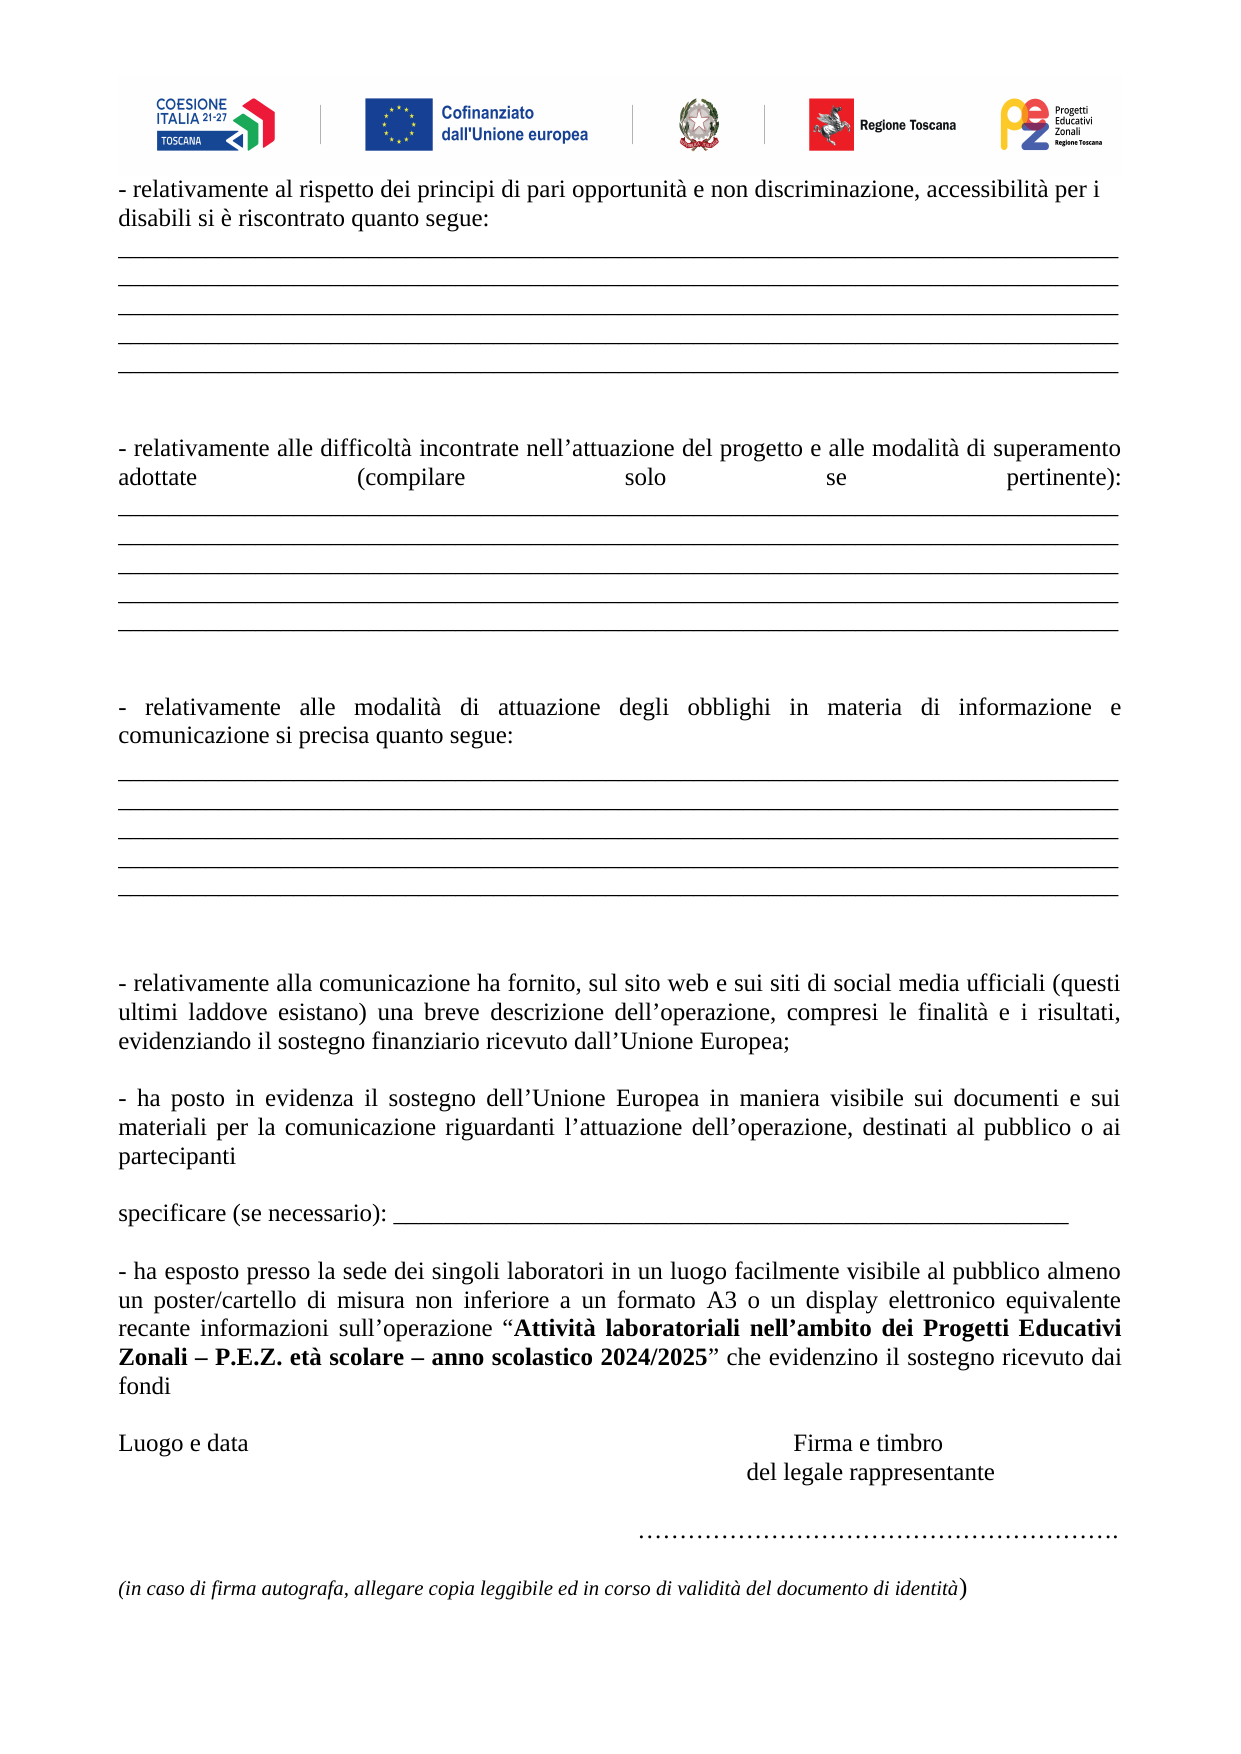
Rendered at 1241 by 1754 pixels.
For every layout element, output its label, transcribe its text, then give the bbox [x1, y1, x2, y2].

list ________________________________________________________________________________________________________________________________________________________________________________________________________________________________________________________________________________________________________________________________________________________________________________________________________________ [118, 755, 1122, 899]
text - ha esposto presso la sede dei singoli laboratori in un luogo facilmente visibile al pubblico almeno un poster/cartello di misura non inferiore a un formato A3 o un display elettronico equivalente recante informazioni sull’operazione “Attività laboratoriali nell’ambito dei Progetti Educativi Zonali – P.E.Z. età scolare – anno scolastico 2024/2025” che evidenzino il sostegno ricevuto dai fondi [118, 1256, 1122, 1400]
list Luogo e data Firma e timbro [118, 1428, 1122, 1457]
text - relativamente alla comunicazione ha fornito, sul sito web e sui siti di social media ufficiali (questi ultimi laddove esistano) una breve descrizione dell’operazione, compresi le finalità e i risultati, evidenziando il sostegno finanziario ricevuto dall’Unione Europea; [118, 968, 1122, 1055]
list (in caso di firma autografa, allegare copia leggibile ed in corso di validità del documento di identità) [118, 1572, 1137, 1601]
list - relativamente alle modalità di attuazione degli obblighi in materia di informazione e comunicazione si precisa quanto segue: [118, 692, 1122, 749]
list …………………………………………………. [559, 1515, 1122, 1543]
picture [118, 75, 1123, 175]
list - relativamente al rispetto dei principi di pari opportunità e non discriminazione, accessibilità per i disabili si è riscontrato quanto segue: ________________________________________________________________________________________________________________________________________________________________________________________________________________________________________________________________________________________________________________________________________________________________________________________________________________ [118, 175, 1122, 376]
list del legale rappresentante [619, 1457, 1122, 1486]
text - relativamente alle difficoltà incontrate nell’attuazione del progetto e alle modalità di superamento adottate (compilare solo se pertinente): ________________________________________________________________________________________________________________________________________________________________________________________________________________________________________________________________________________________________________________________________________________________________________________________________________________ [118, 433, 1122, 634]
text - ha posto in evidenza il sostegno dell’Unione Europea in maniera visibile sui documenti e sui materiali per la comunicazione riguardanti l’attuazione dell’operazione, destinati al pubblico o ai partecipanti [118, 1083, 1122, 1170]
text specificare (se necessario): ______________________________________________________ [118, 1198, 1122, 1227]
